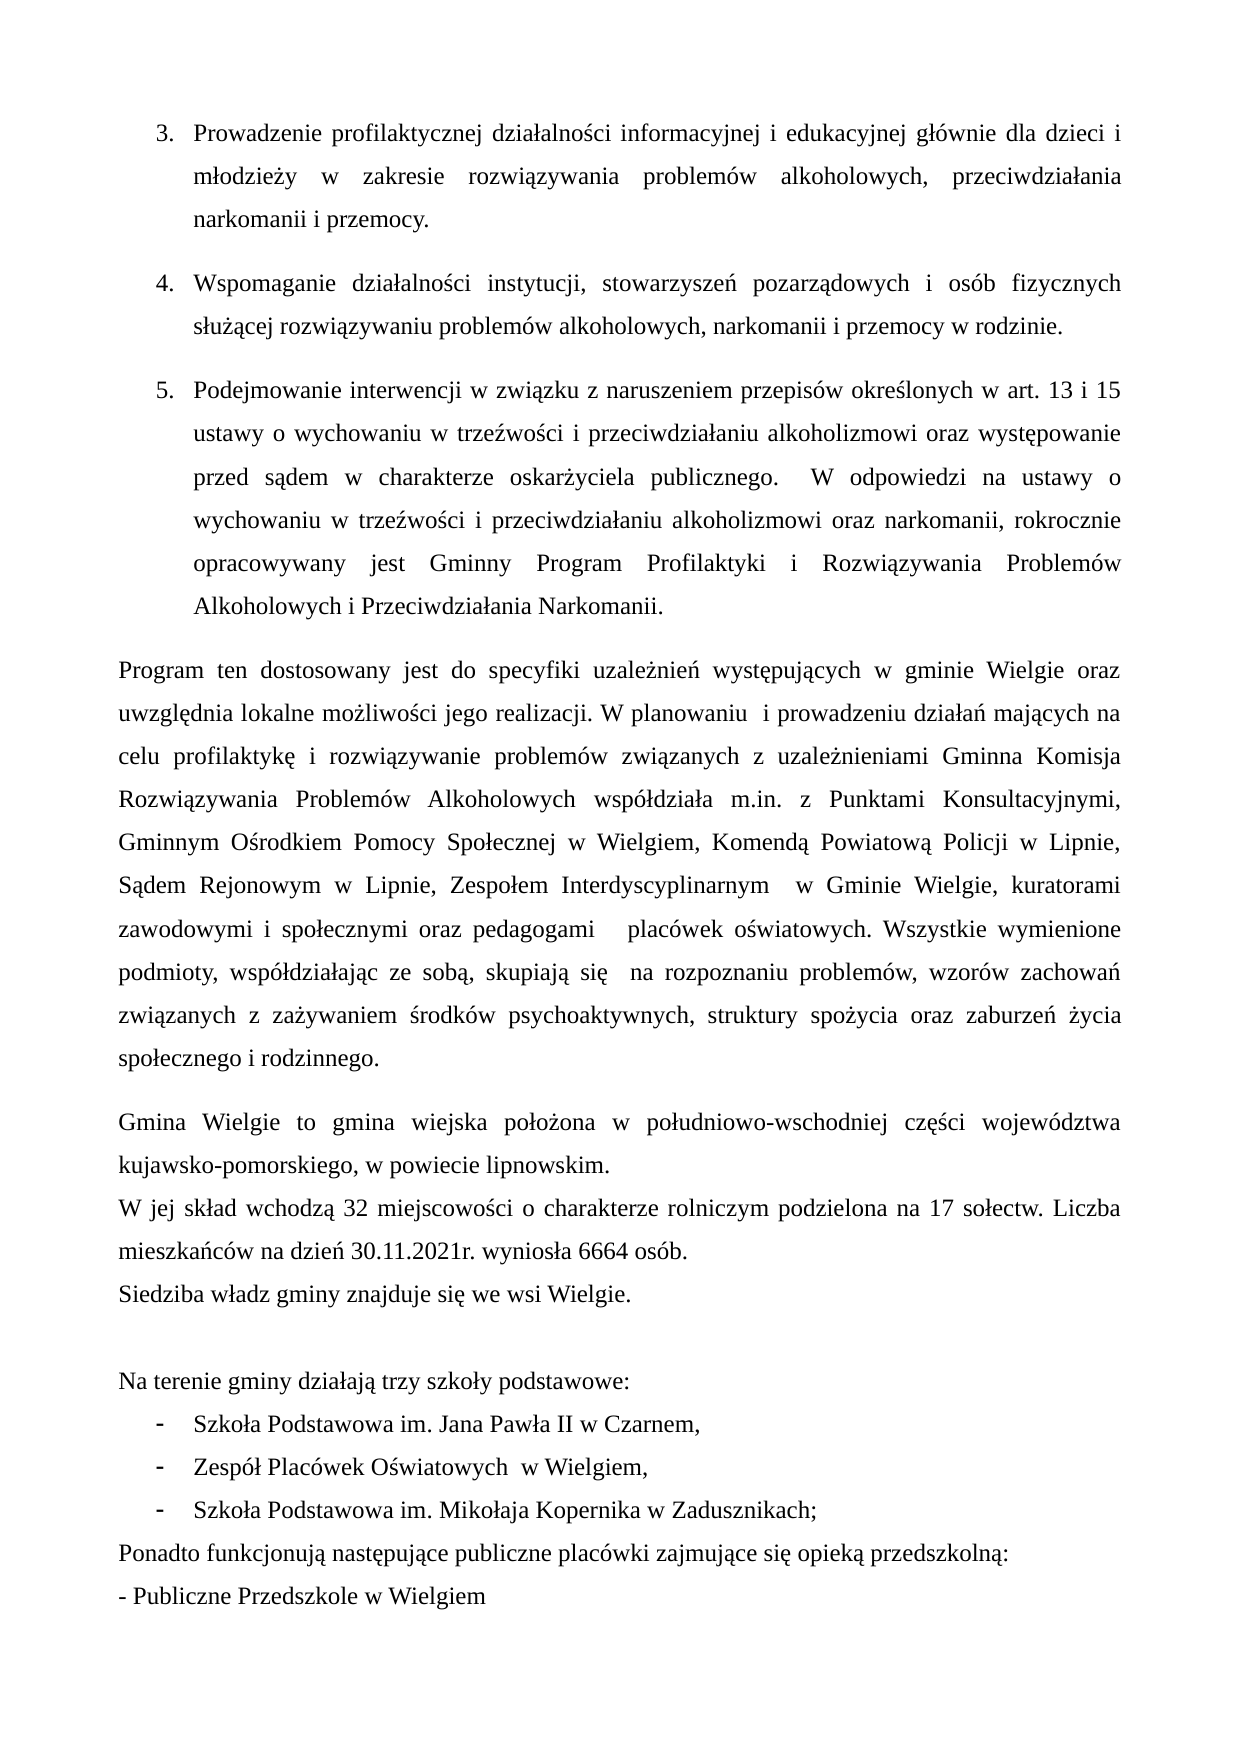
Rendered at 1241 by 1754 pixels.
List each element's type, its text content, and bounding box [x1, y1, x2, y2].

list Szkoła Podstawowa im. Mikołaja Kopernika w Zadusznikach; [156, 1495, 1122, 1524]
text Na terenie gminy działają trzy szkoły podstawowe: [118, 1366, 1122, 1394]
list Prowadzenie profilaktycznej działalności informacyjnej i edukacyjnej głównie dla dzieci i młodzieży w zakresie rozwiązywania problemów alkoholowych, przeciwdziałania narkomanii i przemocy. [156, 118, 1122, 233]
text Siedziba władz gminy znajduje się we wsi Wielgie. [118, 1279, 1122, 1308]
text Gmina Wielgie to gmina wiejska położona w południowo-wschodniej części województwa kujawsko-pomorskiego, w powiecie lipnowskim. [118, 1107, 1122, 1179]
list Podejmowanie interwencji w związku z naruszeniem przepisów określonych w art. 13 i 15 ustawy o wychowaniu w trzeźwości i przeciwdziałaniu alkoholizmowi oraz występowanie przed sądem w charakterze oskarżyciela publicznego. W odpowiedzi na ustawy o wychowaniu w trzeźwości i przeciwdziałaniu alkoholizmowi oraz narkomanii, rokrocznie opracowywany jest Gminny Program Profilaktyki i Rozwiązywania Problemów Alkoholowych i Przeciwdziałania Narkomanii. [156, 375, 1122, 620]
list Zespół Placówek Oświatowych w Wielgiem, [156, 1452, 1122, 1481]
list Program ten dostosowany jest do specyfiki uzależnień występujących w gminie Wielgie oraz uwzględnia lokalne możliwości jego realizacji. W planowaniu i prowadzeniu działań mających na celu profilaktykę i rozwiązywanie problemów związanych z uzależnieniami Gminna Komisja Rozwiązywania Problemów Alkoholowych współdziała m.in. z Punktami Konsultacyjnymi, Gminnym Ośrodkiem Pomocy Społecznej w Wielgiem, Komendą Powiatową Policji w Lipnie, Sądem Rejonowym w Lipnie, Zespołem Interdyscyplinarnym w Gminie Wielgie, kuratorami zawodowymi i społecznymi oraz pedagogami placówek oświatowych. Wszystkie wymienione podmioty, współdziałając ze sobą, skupiają się na rozpoznaniu problemów, wzorów zachowań związanych z zażywaniem środków psychoaktywnych, struktury spożycia oraz zaburzeń życia społecznego i rodzinnego. [118, 655, 1122, 1072]
text - Publiczne Przedszkole w Wielgiem [118, 1581, 1122, 1610]
list Szkoła Podstawowa im. Jana Pawła II w Czarnem, [156, 1409, 1122, 1438]
text Ponadto funkcjonują następujące publiczne placówki zajmujące się opieką przedszkolną: [118, 1538, 1122, 1567]
list Wspomaganie działalności instytucji, stowarzyszeń pozarządowych i osób fizycznych służącej rozwiązywaniu problemów alkoholowych, narkomanii i przemocy w rodzinie. [156, 268, 1122, 340]
text W jej skład wchodzą 32 miejscowości o charakterze rolniczym podzielona na 17 sołectw. Liczba mieszkańców na dzień 30.11.2021r. wyniosła 6664 osób. [118, 1193, 1122, 1265]
